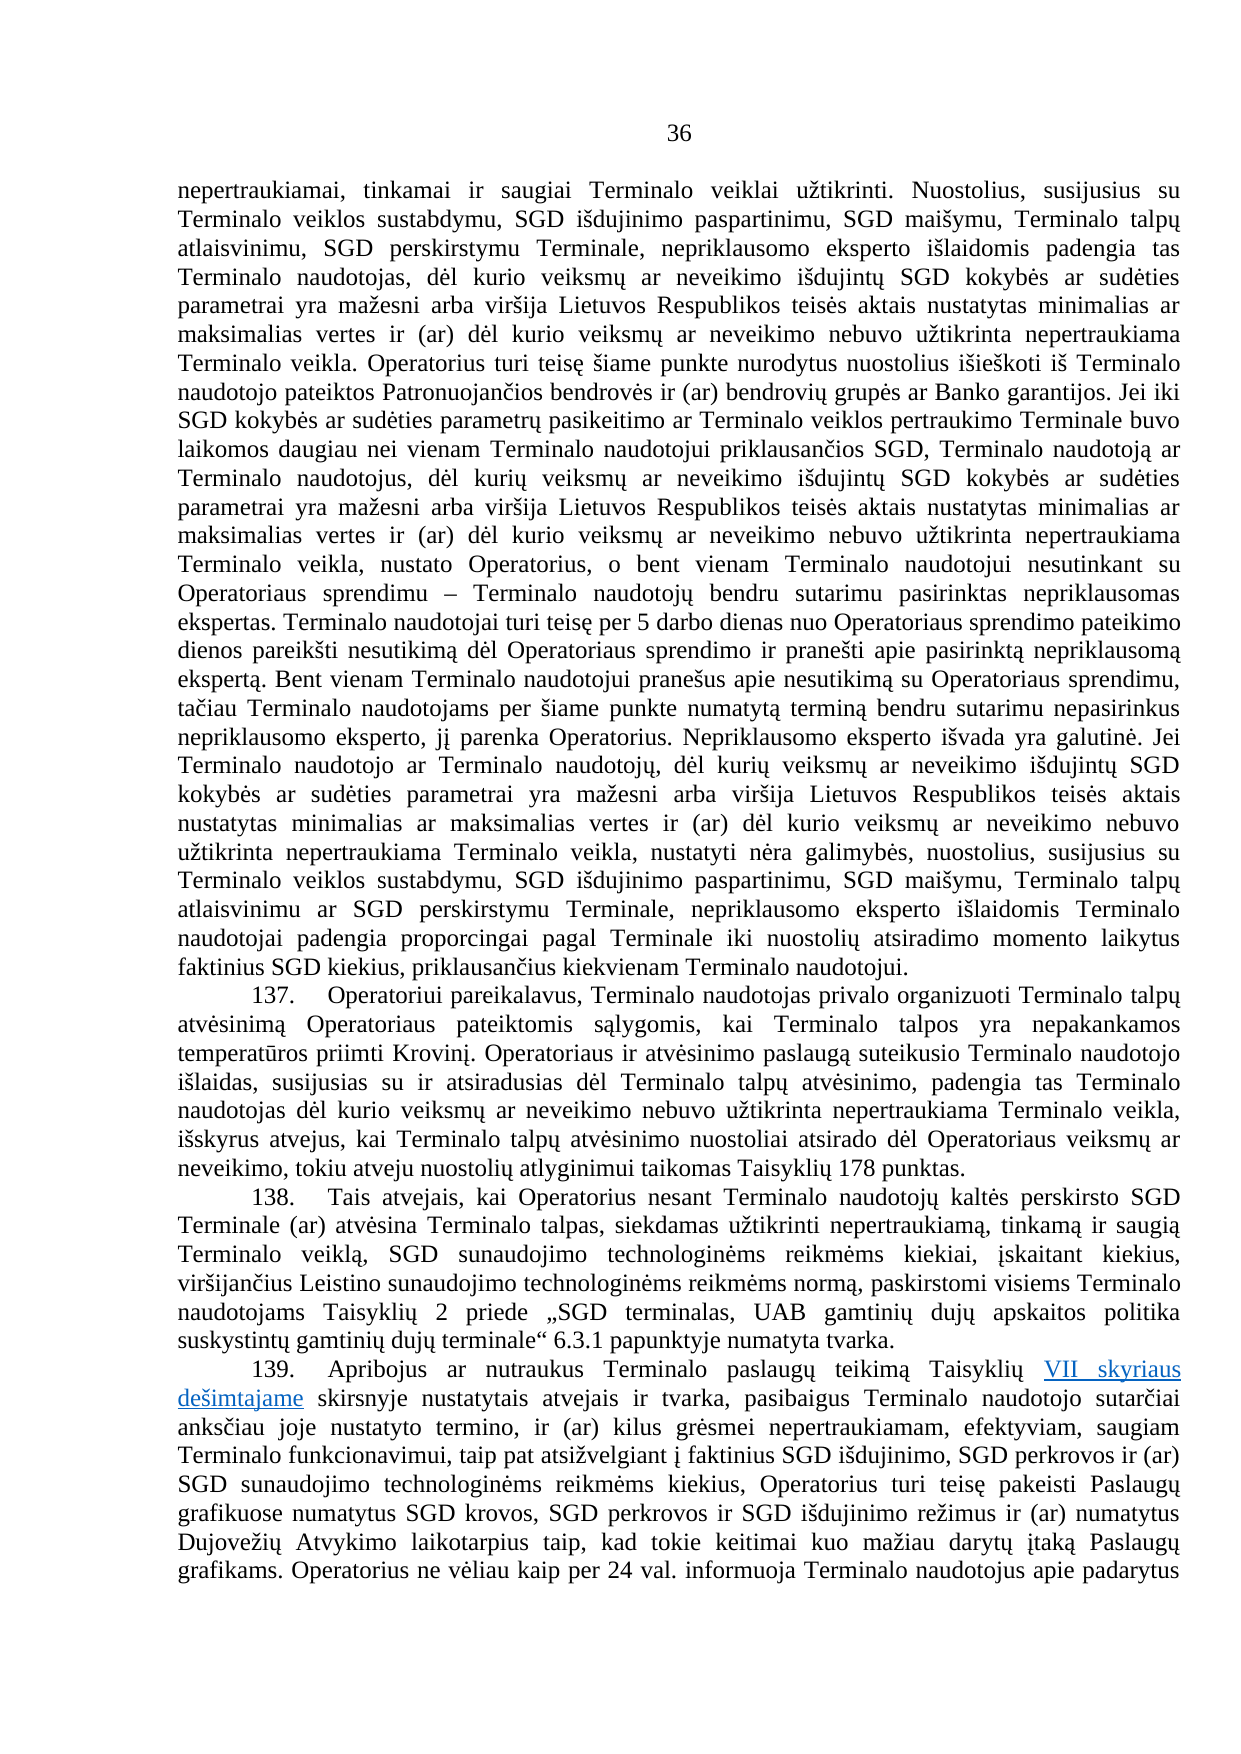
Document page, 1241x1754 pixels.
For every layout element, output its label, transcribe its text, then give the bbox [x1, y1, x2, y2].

text 139. Apribojus ar nutraukus Terminalo paslaugų teikimą Taisyklių VII skyriaus dešimtajame skirsnyje nustatytais atvejais ir tvarka, pasibaigus Terminalo naudotojo sutarčiai anksčiau joje nustatyto termino, ir (ar) kilus grėsmei nepertraukiamam, efektyviam, saugiam Terminalo funkcionavimui, taip pat atsižvelgiant į faktinius SGD išdujinimo, SGD perkrovos ir (ar) SGD sunaudojimo technologinėms reikmėms kiekius, Operatorius turi teisę pakeisti Paslaugų grafikuose numatytus SGD krovos, SGD perkrovos ir SGD išdujinimo režimus ir (ar) numatytus Dujovežių Atvykimo laikotarpius taip, kad tokie keitimai kuo mažiau darytų įtaką Paslaugų grafikams. Operatorius ne vėliau kaip per 24 val. informuoja Terminalo naudotojus apie padarytus [177, 1354, 1181, 1584]
text nepertraukiamai, tinkamai ir saugiai Terminalo veiklai užtikrinti. Nuostolius, susijusius su Terminalo veiklos sustabdymu, SGD išdujinimo paspartinimu, SGD maišymu, Terminalo talpų atlaisvinimu, SGD perskirstymu Terminale, nepriklausomo eksperto išlaidomis padengia tas Terminalo naudotojas, dėl kurio veiksmų ar neveikimo išdujintų SGD kokybės ar sudėties parametrai yra mažesni arba viršija Lietuvos Respublikos teisės aktais nustatytas minimalias ar maksimalias vertes ir (ar) dėl kurio veiksmų ar neveikimo nebuvo užtikrinta nepertraukiama Terminalo veikla. Operatorius turi teisę šiame punkte nurodytus nuostolius išieškoti iš Terminalo naudotojo pateiktos Patronuojančios bendrovės ir (ar) bendrovių grupės ar Banko garantijos. Jei iki SGD kokybės ar sudėties parametrų pasikeitimo ar Terminalo veiklos pertraukimo Terminale buvo laikomos daugiau nei vienam Terminalo naudotojui priklausančios SGD, Terminalo naudotoją ar Terminalo naudotojus, dėl kurių veiksmų ar neveikimo išdujintų SGD kokybės ar sudėties parametrai yra mažesni arba viršija Lietuvos Respublikos teisės aktais nustatytas minimalias ar maksimalias vertes ir (ar) dėl kurio veiksmų ar neveikimo nebuvo užtikrinta nepertraukiama Terminalo veikla, nustato Operatorius, o bent vienam Terminalo naudotojui nesutinkant su Operatoriaus sprendimu – Terminalo naudotojų bendru sutarimu pasirinktas nepriklausomas ekspertas. Terminalo naudotojai turi teisę per 5 darbo dienas nuo Operatoriaus sprendimo pateikimo dienos pareikšti nesutikimą dėl Operatoriaus sprendimo ir pranešti apie pasirinktą nepriklausomą ekspertą. Bent vienam Terminalo naudotojui pranešus apie nesutikimą su Operatoriaus sprendimu, tačiau Terminalo naudotojams per šiame punkte numatytą terminą bendru sutarimu nepasirinkus nepriklausomo eksperto, jį parenka Operatorius. Nepriklausomo eksperto išvada yra galutinė. Jei Terminalo naudotojo ar Terminalo naudotojų, dėl kurių veiksmų ar neveikimo išdujintų SGD kokybės ar sudėties parametrai yra mažesni arba viršija Lietuvos Respublikos teisės aktais nustatytas minimalias ar maksimalias vertes ir (ar) dėl kurio veiksmų ar neveikimo nebuvo užtikrinta nepertraukiama Terminalo veikla, nustatyti nėra galimybės, nuostolius, susijusius su Terminalo veiklos sustabdymu, SGD išdujinimo paspartinimu, SGD maišymu, Terminalo talpų atlaisvinimu ar SGD perskirstymu Terminale, nepriklausomo eksperto išlaidomis Terminalo naudotojai padengia proporcingai pagal Terminale iki nuostolių atsiradimo momento laikytus faktinius SGD kiekius, priklausančius kiekvienam Terminalo naudotojui. [177, 176, 1181, 981]
text 137. Operatoriui pareikalavus, Terminalo naudotojas privalo organizuoti Terminalo talpų atvėsinimą Operatoriaus pateiktomis sąlygomis, kai Terminalo talpos yra nepakankamos temperatūros priimti Krovinį. Operatoriaus ir atvėsinimo paslaugą suteikusio Terminalo naudotojo išlaidas, susijusias su ir atsiradusias dėl Terminalo talpų atvėsinimo, padengia tas Terminalo naudotojas dėl kurio veiksmų ar neveikimo nebuvo užtikrinta nepertraukiama Terminalo veikla, išskyrus atvejus, kai Terminalo talpų atvėsinimo nuostoliai atsirado dėl Operatoriaus veiksmų ar neveikimo, tokiu atveju nuostolių atlyginimui taikomas Taisyklių 178 punktas. [177, 981, 1181, 1182]
text 138. Tais atvejais, kai Operatorius nesant Terminalo naudotojų kaltės perskirsto SGD Terminale (ar) atvėsina Terminalo talpas, siekdamas užtikrinti nepertraukiamą, tinkamą ir saugią Terminalo veiklą, SGD sunaudojimo technologinėms reikmėms kiekiai, įskaitant kiekius, viršijančius Leistino sunaudojimo technologinėms reikmėms normą, paskirstomi visiems Terminalo naudotojams Taisyklių 2 priede „SGD terminalas, UAB gamtinių dujų apskaitos politika suskystintų gamtinių dujų terminale“ 6.3.1 papunktyje numatyta tvarka. [177, 1182, 1181, 1354]
